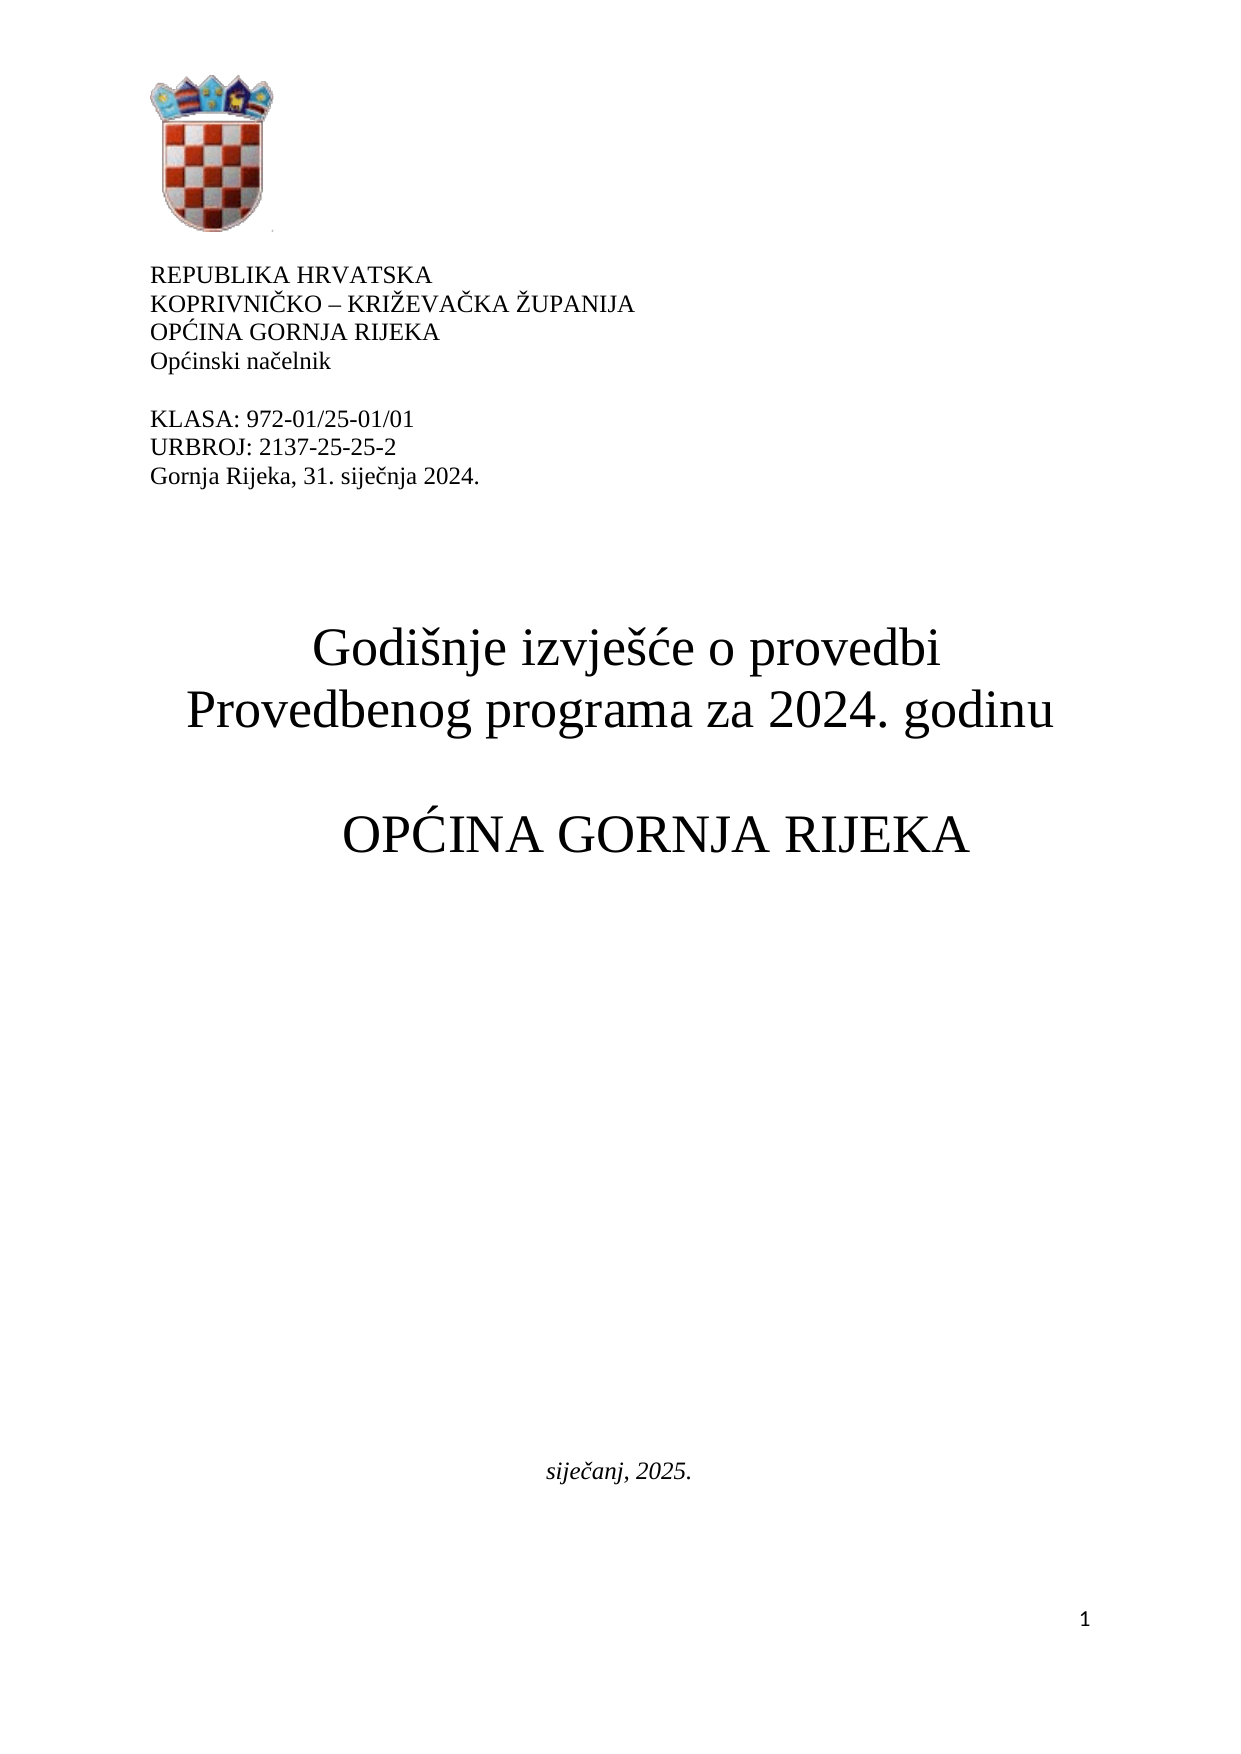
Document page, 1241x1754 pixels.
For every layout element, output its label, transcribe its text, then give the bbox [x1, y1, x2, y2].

text siječanj, 2025. [150, 1456, 1090, 1485]
text KOPRIVNIČKO – KRIŽEVAČKA ŽUPANIJA [150, 289, 1090, 317]
text Gornja Rijeka, 31. siječnja 2024. [150, 461, 1090, 490]
text OPĆINA GORNJA RIJEKA [224, 801, 1090, 864]
text Godišnje izvješće o provedbi Provedbenog programa za 2024. godinu [150, 614, 1090, 739]
text OPĆINA GORNJA RIJEKA [150, 317, 1090, 346]
text KLASA: 972-01/25-01/01 [150, 404, 1090, 432]
text URBROJ: 2137-25-25-2 [150, 432, 1090, 461]
text Općinski načelnik [150, 346, 1090, 375]
subtitle REPUBLIKA HRVATSKA [150, 260, 1090, 289]
